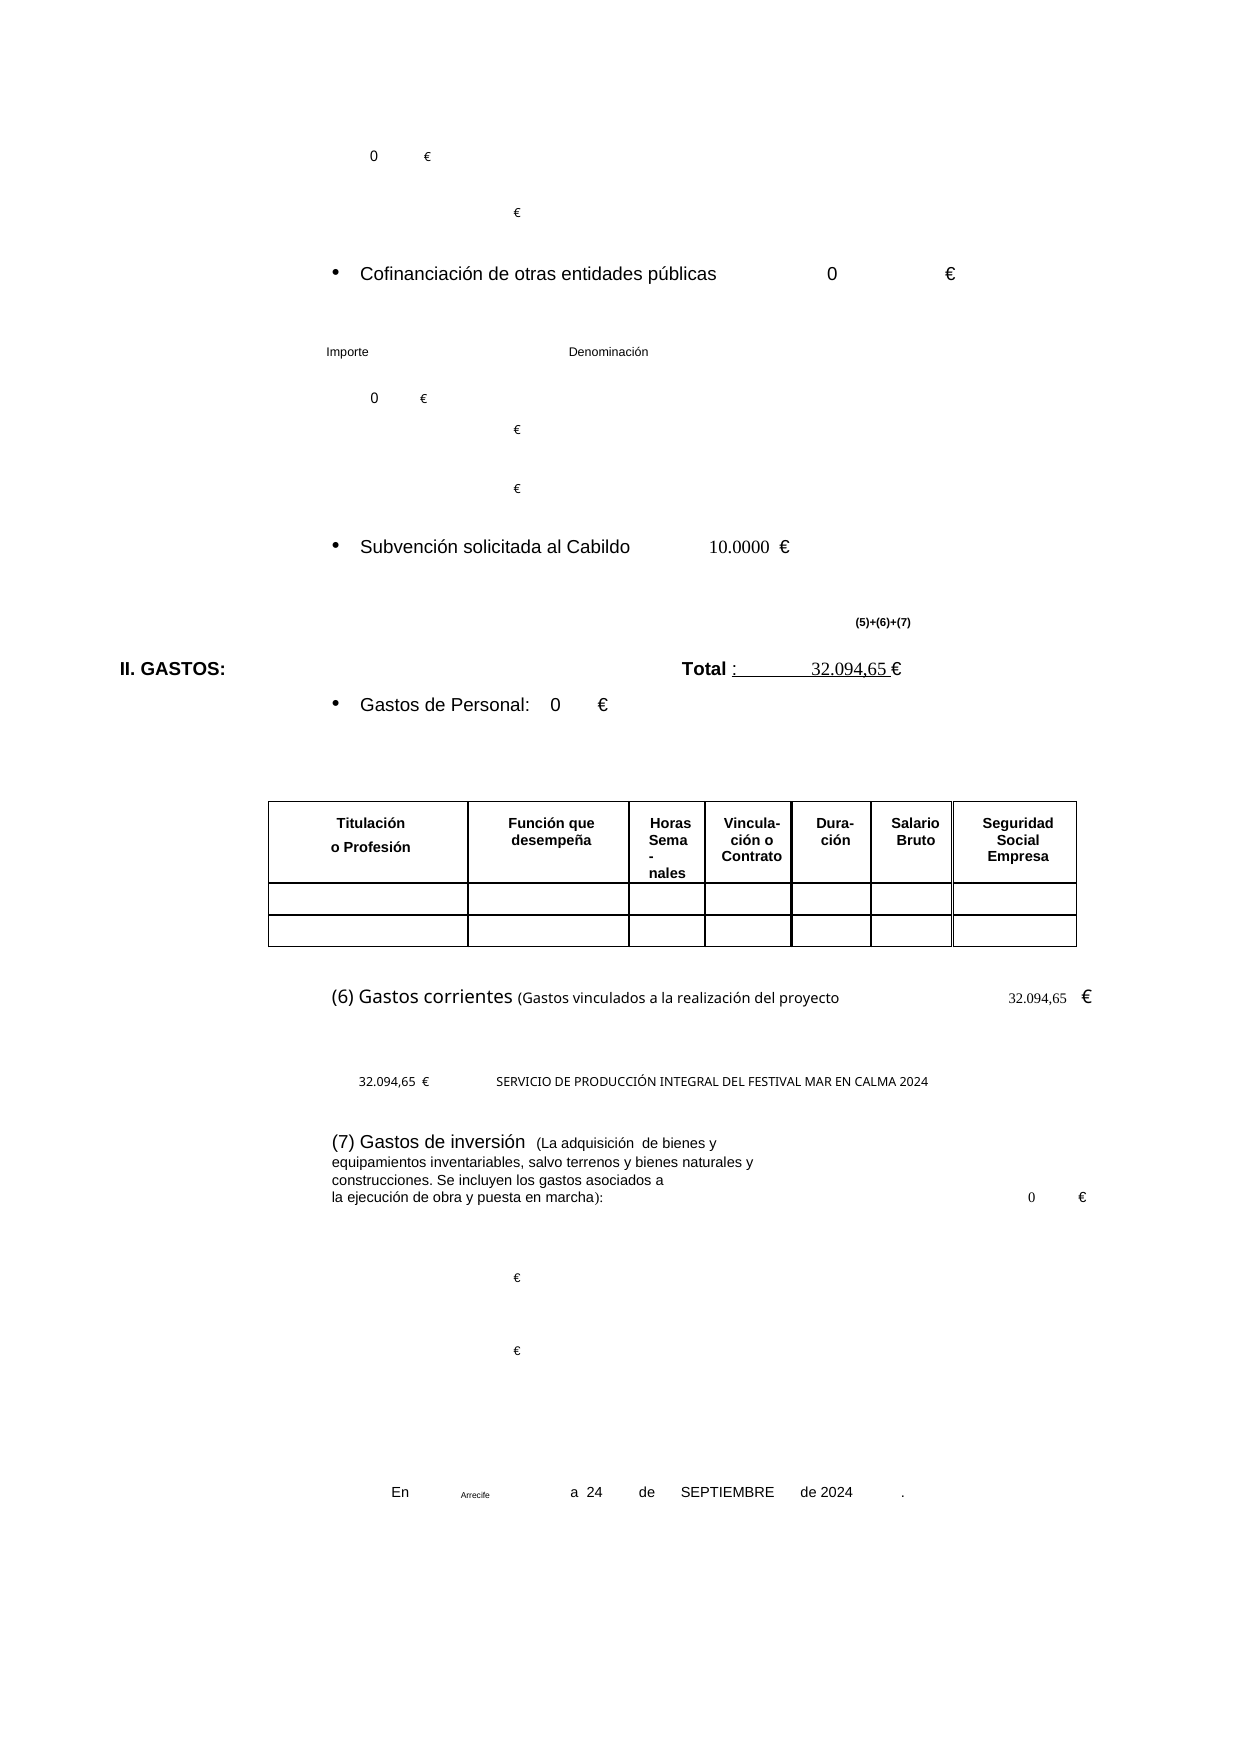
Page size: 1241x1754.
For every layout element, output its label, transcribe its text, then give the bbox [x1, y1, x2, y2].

table_cell [706, 916, 790, 946]
table_header Salario Bruto [872, 802, 951, 882]
table_cell [872, 884, 951, 914]
table_cell [706, 884, 790, 914]
list Subvención solicitada al Cabildo 10.0000 € [332, 536, 1122, 558]
text la ejecución de obra y puesta en marcha): 0 € [332, 1189, 1122, 1206]
table_cell [469, 884, 628, 914]
text En Arrecife a 24 de SEPTIEMBRE de 2024 . [174, 1484, 1122, 1501]
table_cell [269, 884, 467, 914]
table_cell [269, 916, 467, 946]
table_header Horas Sema- nales [630, 802, 704, 882]
table_cell [793, 916, 870, 946]
table_cell [793, 884, 870, 914]
text (5)+(6)+(7) [118, 616, 911, 629]
text € [513, 1344, 1122, 1358]
table_header Función que desempeña [469, 802, 628, 882]
table_cell [872, 916, 951, 946]
text II. GASTOS: Total : 32.094,65 € [118, 657, 901, 679]
text € [513, 1271, 1122, 1285]
table_header Titulación o Profesión [269, 802, 467, 882]
table_cell [469, 916, 628, 946]
table_header Vincula- ción o Contrato [706, 802, 790, 882]
list Cofinanciación de otras entidades públicas 0 € [332, 263, 1122, 285]
text € [513, 204, 1122, 221]
text 32.094,65 € SERVICIO DE PRODUCCIÓN INTEGRAL DEL FESTIVAL MAR EN CALMA 2024 [165, 1073, 1122, 1090]
list Gastos de Personal: 0 € [332, 693, 1122, 716]
text (7) Gastos de inversión (La adquisición de bienes y equipamientos inventariables, salvo terrenos y bienes naturales y construcciones. Se incluyen los gastos asociados a [332, 1131, 782, 1188]
table_cell [954, 884, 1076, 914]
table_cell [630, 916, 704, 946]
text € [513, 421, 1122, 438]
text € [513, 480, 1122, 497]
text Importe Denominación [326, 344, 1122, 359]
text 0 € [118, 146, 682, 166]
text (6) Gastos corrientes (Gastos vinculados a la realización del proyecto 32.094,65 € [332, 983, 1122, 1009]
text 0 € [118, 388, 679, 408]
table_header Seguridad Social Empresa [954, 802, 1076, 882]
table_cell [954, 916, 1076, 946]
table_header Dura- ción [793, 802, 870, 882]
table_cell [630, 884, 704, 914]
